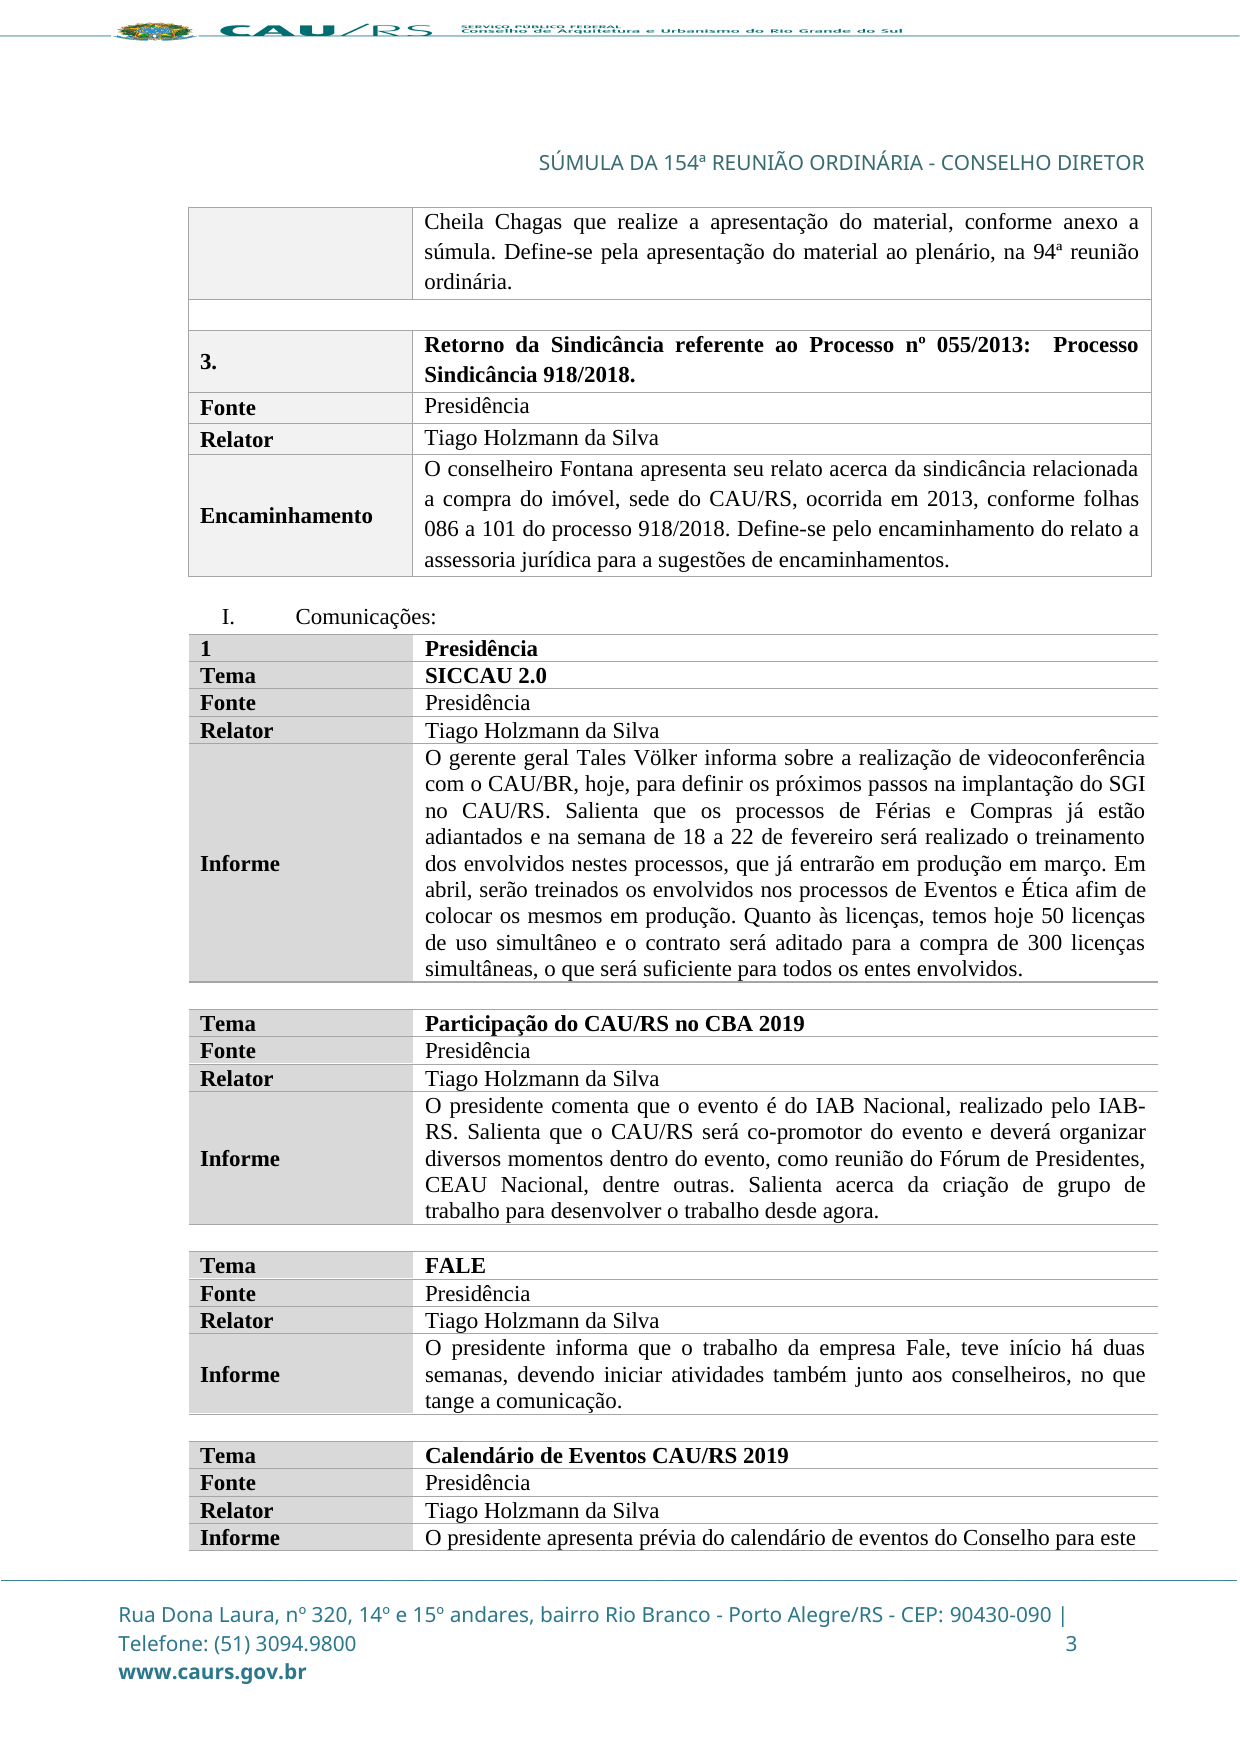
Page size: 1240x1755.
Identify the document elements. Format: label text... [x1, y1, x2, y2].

table_cell Informe [189, 1524, 413, 1550]
table_cell Presidência [413, 393, 1151, 423]
table_cell Tema [189, 1010, 413, 1036]
table_cell [189, 983, 1158, 1009]
table_cell Relator [189, 1497, 413, 1523]
table_cell Tiago Holzmann da Silva [413, 424, 1151, 454]
table_cell O conselheiro Fontana apresenta seu relato acerca da sindicância relacionada a compra do imóvel, sede do CAU/RS, ocorrida em 2013, conforme folhas 086 a 101 do processo 918/2018. Define-se pelo encaminhamento do relato a assessoria jurídica para a sugestões de encaminhamentos. [413, 455, 1151, 576]
table_header FALE [414, 1252, 1158, 1278]
table_cell O presidente apresenta prévia do calendário de eventos do Conselho para este [414, 1524, 1158, 1550]
table_cell Encaminhamento [189, 455, 412, 576]
table_cell O presidente informa acerca do recebimento de comparativo de arrecadação, PF, PJ, RRTs, Anuidades, Taxas e Multas. Solicita à Gerente Financeira Cheila Chagas que realize a apresentação do material, conforme anexo a súmula. Define-se pela apresentação do material ao plenário, na 94ª reunião ordinária. [413, 208, 1151, 299]
table_cell Tiago Holzmann da Silva [414, 1497, 1158, 1523]
table_cell Presidência [414, 1469, 1158, 1496]
table_cell Presidência [414, 1037, 1158, 1063]
table_cell Tema [189, 662, 413, 688]
table_cell Relator [189, 1307, 413, 1333]
table_cell [189, 208, 412, 299]
table_cell Relator [189, 717, 413, 743]
table_cell Fonte [189, 1469, 413, 1496]
table_cell O presidente informa que o trabalho da empresa Fale, teve início há duas semanas, devendo iniciar atividades também junto aos conselheiros, no que tange a comunicação. [414, 1334, 1158, 1413]
table_cell Informe [189, 744, 413, 981]
table_header 1 [189, 635, 413, 661]
table_header Presidência [414, 635, 1158, 661]
table_header Tema [189, 1442, 413, 1468]
table_cell O gerente geral Tales Völker informa sobre a realização de videoconferência com o CAU/BR, hoje, para definir os próximos passos na implantação do SGI no CAU/RS. Salienta que os processos de Férias e Compras já estão adiantados e na semana de 18 a 22 de fevereiro será realizado o treinamento dos envolvidos nestes processos, que já entrarão em produção em março. Em abril, serão treinados os envolvidos nos processos de Eventos e Ética afim de colocar os mesmos em produção. Quanto às licenças, temos hoje 50 licenças de uso simultâneo e o contrato será aditado para a compra de 300 licenças simultâneas, o que será suficiente para todos os entes envolvidos. [414, 744, 1158, 981]
table_cell Informe [189, 1334, 413, 1413]
table_header Tema [189, 1252, 413, 1278]
table_cell Fonte [189, 1280, 413, 1306]
table_cell Relator [189, 424, 412, 454]
table_cell Informe [189, 1092, 413, 1224]
table_cell Presidência [414, 1280, 1158, 1306]
table_cell Tiago Holzmann da Silva [414, 1065, 1158, 1091]
table_cell Relator [189, 1065, 413, 1091]
table_cell O presidente comenta que o evento é do IAB Nacional, realizado pelo IAB-RS. Salienta que o CAU/RS será co-promotor do evento e deverá organizar diversos momentos dentro do evento, como reunião do Fórum de Presidentes, CEAU Nacional, dentre outras. Salienta acerca da criação de grupo de trabalho para desenvolver o trabalho desde agora. [414, 1092, 1158, 1224]
table_cell Presidência [414, 689, 1158, 716]
table_cell Tiago Holzmann da Silva [414, 1307, 1158, 1333]
table_cell Participação do CAU/RS no CBA 2019 [414, 1010, 1158, 1036]
table_cell Fonte [189, 1037, 413, 1063]
table_cell Fonte [189, 393, 412, 423]
table_cell Fonte [189, 689, 413, 716]
table_cell Retorno da Sindicância referente ao Processo nº 055/2013: Processo Sindicância 918/2018. [413, 331, 1151, 392]
table_header Calendário de Eventos CAU/RS 2019 [414, 1442, 1158, 1468]
table_cell Tiago Holzmann da Silva [414, 717, 1158, 743]
table_cell [189, 300, 1151, 330]
table_cell SICCAU 2.0 [414, 662, 1158, 688]
table_cell 3. [189, 331, 412, 392]
list Comunicações: [222, 603, 1151, 630]
